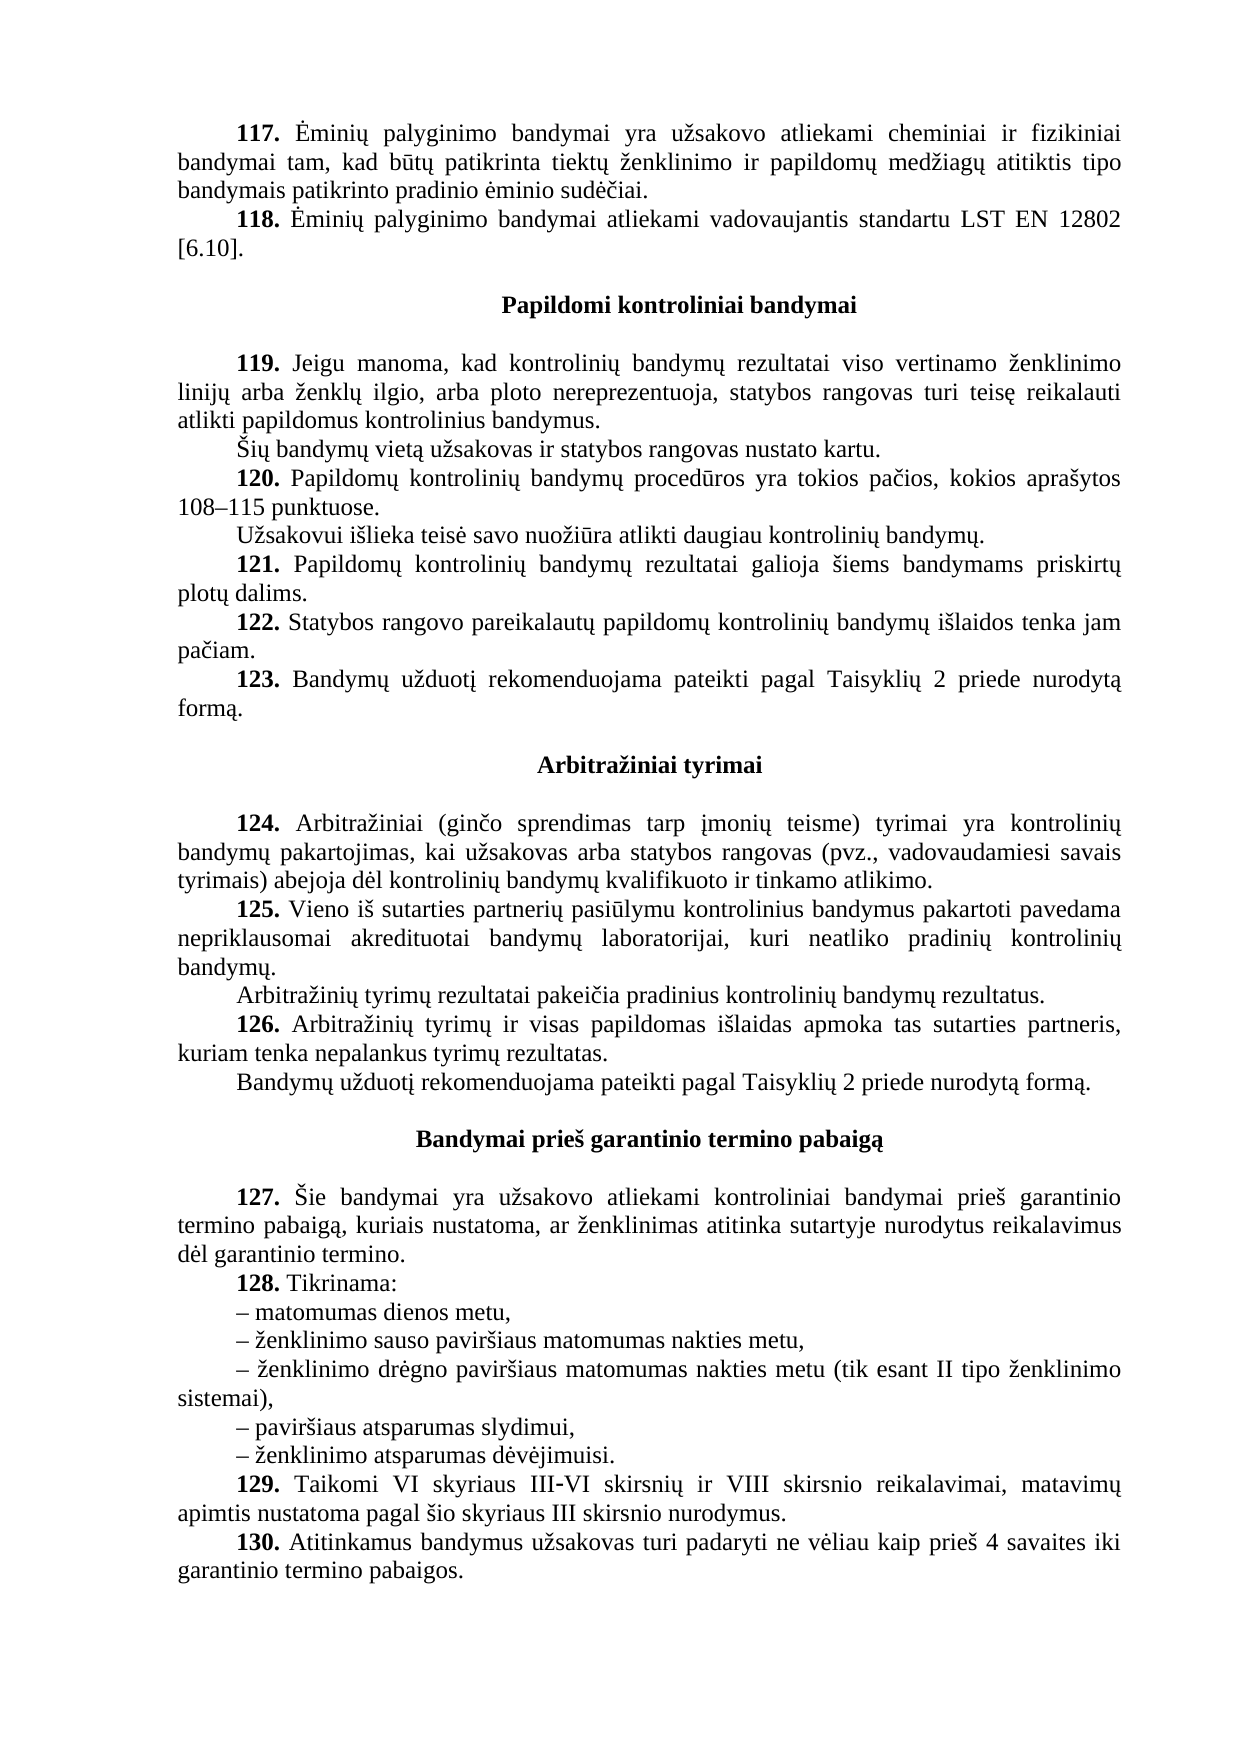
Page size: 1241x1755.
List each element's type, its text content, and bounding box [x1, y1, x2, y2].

text 125. Vieno iš sutarties partnerių pasiūlymu kontrolinius bandymus pakartoti pavedama nepriklausomai akredituotai bandymų laboratorijai, kuri neatliko pradinių kontrolinių bandymų. [177, 894, 1122, 981]
text – matomumas dienos metu, [177, 1297, 1122, 1326]
text Užsakovui išlieka teisė savo nuožiūra atlikti daugiau kontrolinių bandymų. [177, 521, 1122, 549]
text Bandymų užduotį rekomenduojama pateikti pagal Taisyklių 2 priede nurodytą formą. [177, 1067, 1122, 1096]
text Arbitražiniai tyrimai [177, 751, 1122, 779]
text 122. Statybos rangovo pareikalautų papildomų kontrolinių bandymų išlaidos tenka jam pačiam. [177, 607, 1122, 664]
text – ženklinimo atsparumas dėvėjimuisi. [177, 1441, 1122, 1469]
text 118. Ėminių palyginimo bandymai atliekami vadovaujantis standartu LST EN 12802 [6.10]. [177, 204, 1122, 262]
text Bandymai prieš garantinio termino pabaigą [177, 1124, 1122, 1153]
text 120. Papildomų kontrolinių bandymų procedūros yra tokios pačios, kokios aprašytos 108–115 punktuose. [177, 463, 1122, 521]
text 117. Ėminių palyginimo bandymai yra užsakovo atliekami cheminiai ir fizikiniai bandymai tam, kad būtų patikrinta tiektų ženklinimo ir papildomų medžiagų atitiktis tipo bandymais patikrinto pradinio ėminio sudėčiai. [177, 118, 1122, 204]
text – ženklinimo sauso paviršiaus matomumas nakties metu, [177, 1326, 1122, 1354]
text 121. Papildomų kontrolinių bandymų rezultatai galioja šiems bandymams priskirtų plotų dalims. [177, 549, 1122, 607]
text 128. Tikrinama: [177, 1268, 1122, 1297]
text Papildomi kontroliniai bandymai [177, 291, 1122, 319]
text 126. Arbitražinių tyrimų ir visas papildomas išlaidas apmoka tas sutarties partneris, kuriam tenka nepalankus tyrimų rezultatas. [177, 1009, 1122, 1067]
text – paviršiaus atsparumas slydimui, [177, 1412, 1122, 1441]
text 127. Šie bandymai yra užsakovo atliekami kontroliniai bandymai prieš garantinio termino pabaigą, kuriais nustatoma, ar ženklinimas atitinka sutartyje nurodytus reikalavimus dėl garantinio termino. [177, 1182, 1122, 1268]
text 129. Taikomi VI skyriaus IIIVI skirsnių ir VIII skirsnio reikalavimai, matavimų apimtis nustatoma pagal šio skyriaus III skirsnio nurodymus. [177, 1469, 1122, 1527]
text 119. Jeigu manoma, kad kontrolinių bandymų rezultatai viso vertinamo ženklinimo linijų arba ženklų ilgio, arba ploto nereprezentuoja, statybos rangovas turi teisę reikalauti atlikti papildomus kontrolinius bandymus. [177, 348, 1122, 434]
text Šių bandymų vietą užsakovas ir statybos rangovas nustato kartu. [177, 434, 1122, 463]
text 124. Arbitražiniai (ginčo sprendimas tarp įmonių teisme) tyrimai yra kontrolinių bandymų pakartojimas, kai užsakovas arba statybos rangovas (pvz., vadovaudamiesi savais tyrimais) abejoja dėl kontrolinių bandymų kvalifikuoto ir tinkamo atlikimo. [177, 808, 1122, 894]
text Arbitražinių tyrimų rezultatai pakeičia pradinius kontrolinių bandymų rezultatus. [177, 981, 1122, 1009]
text 123. Bandymų užduotį rekomenduojama pateikti pagal Taisyklių 2 priede nurodytą formą. [177, 664, 1122, 722]
text 130. Atitinkamus bandymus užsakovas turi padaryti ne vėliau kaip prieš 4 savaites iki garantinio termino pabaigos. [177, 1527, 1122, 1584]
text – ženklinimo drėgno paviršiaus matomumas nakties metu (tik esant II tipo ženklinimo sistemai), [177, 1354, 1122, 1412]
